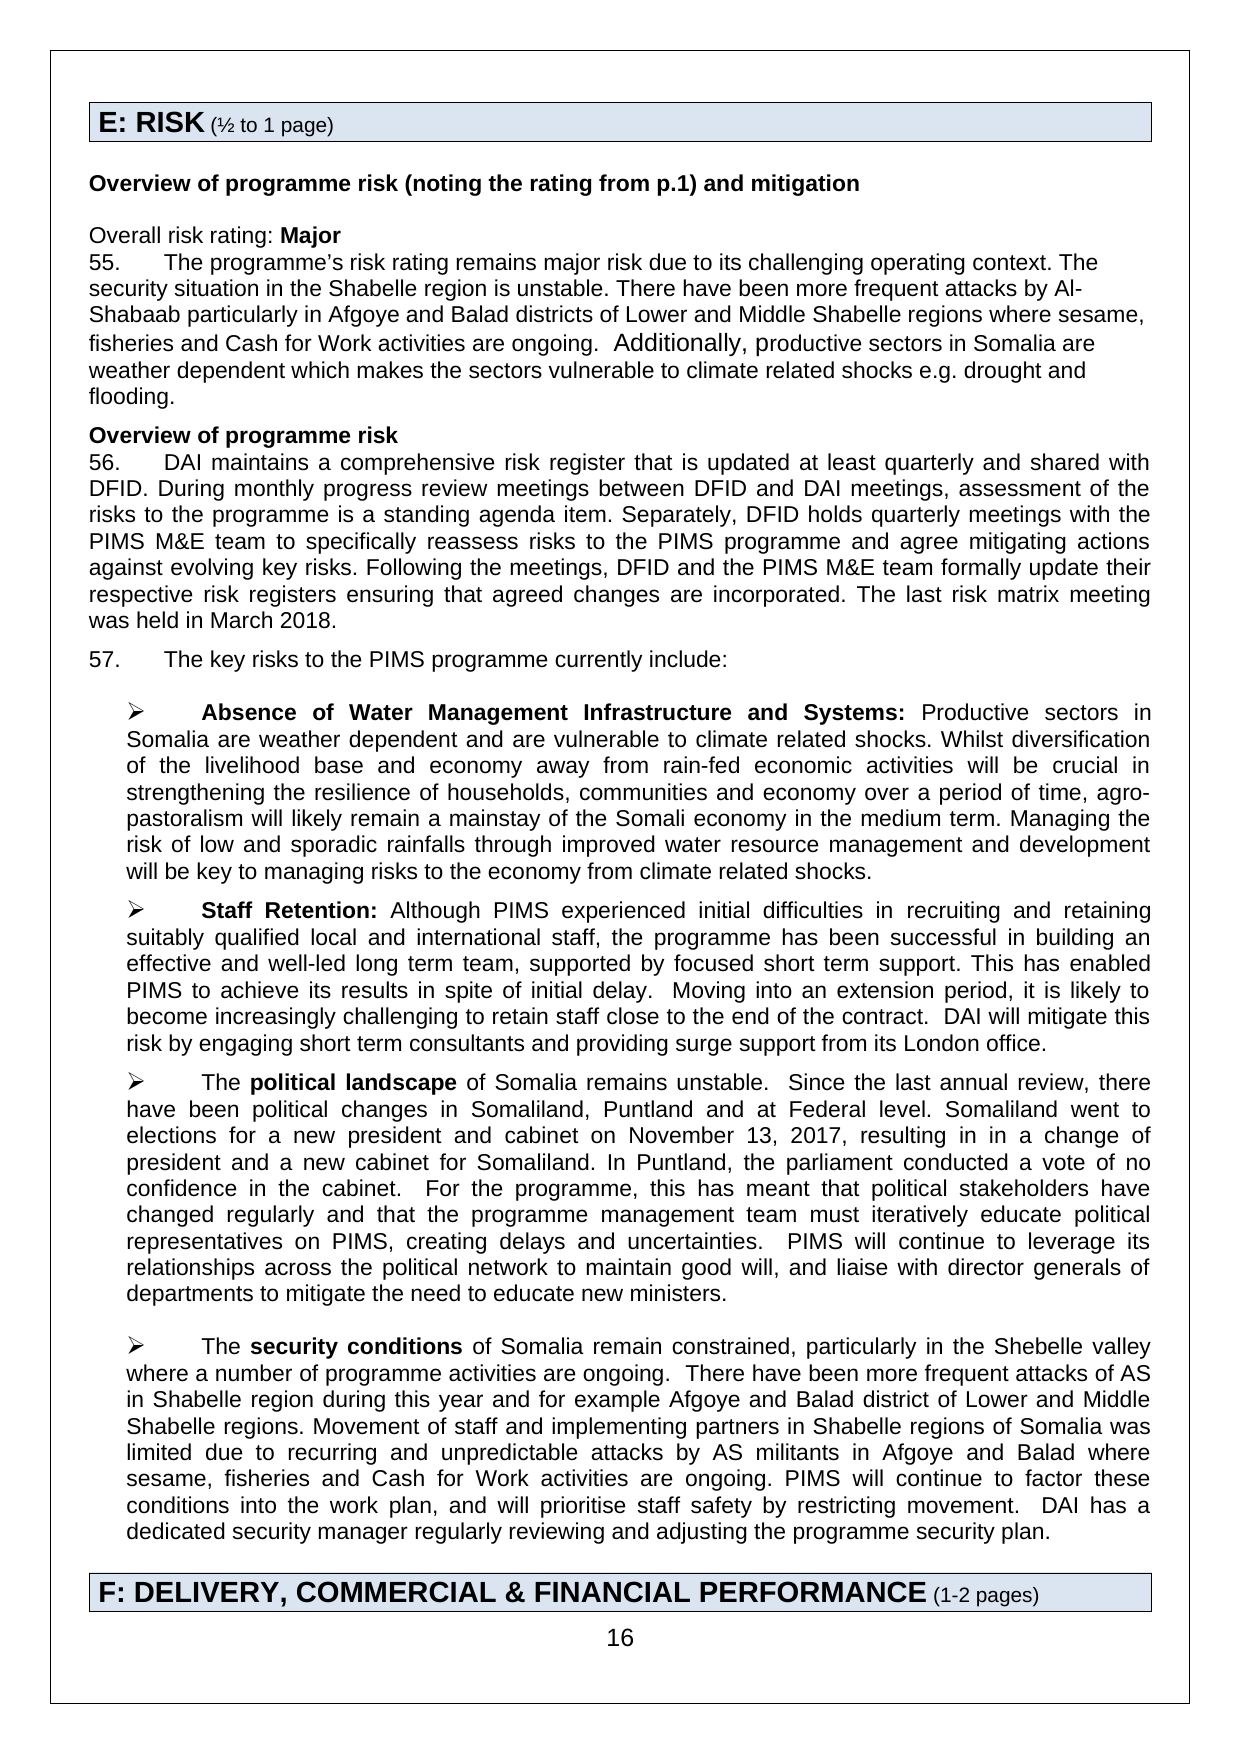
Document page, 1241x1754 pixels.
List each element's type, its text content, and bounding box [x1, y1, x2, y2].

text 55. The programme’s risk rating remains major risk due to its challenging operating context. The security situation in the Shabelle region is unstable. There have been more frequent attacks by Al-Shabaab particularly in Afgoye and Balad districts of Lower and Middle Shabelle regions where sesame, fisheries and Cash for Work activities are ongoing. Additionally, productive sectors in Somalia are weather dependent which makes the sectors vulnerable to climate related shocks e.g. drought and flooding. [89, 249, 1152, 409]
text 56. DAI maintains a comprehensive risk register that is updated at least quarterly and shared with DFID. During monthly progress review meetings between DFID and DAI meetings, assessment of the risks to the programme is a standing agenda item. Separately, DFID holds quarterly meetings with the PIMS M&E team to specifically reassess risks to the PIMS programme and agree mitigating actions against evolving key risks. Following the meetings, DFID and the PIMS M&E team formally update their respective risk registers ensuring that agreed changes are incorporated. The last risk matrix meeting was held in March 2018. [89, 449, 1152, 633]
list Staff Retention: Although PIMS experienced initial difficulties in recruiting and retaining suitably qualified local and international staff, the programme has been successful in building an effective and well-led long term team, supported by focused short term support. This has enabled PIMS to achieve its results in spite of initial delay. Moving into an extension period, it is likely to become increasingly challenging to retain staff close to the end of the contract. DAI will mitigate this risk by engaging short term consultants and providing surge support from its London office. [126, 897, 1152, 1056]
list The political landscape of Somalia remains unstable. Since the last annual review, there have been political changes in Somaliland, Puntland and at Federal level. Somaliland went to elections for a new president and cabinet on November 13, 2017, resulting in in a change of president and a new cabinet for Somaliland. In Puntland, the parliament conducted a vote of no confidence in the cabinet. For the programme, this has meant that political stakeholders have changed regularly and that the programme management team must iteratively educate political representatives on PIMS, creating delays and uncertainties. PIMS will continue to leverage its relationships across the political network to maintain good will, and liaise with director generals of departments to mitigate the need to educate new ministers. [126, 1069, 1152, 1307]
list Absence of Water Management Infrastructure and Systems: Productive sectors in Somalia are weather dependent and are vulnerable to climate related shocks. Whilst diversification of the livelihood base and economy away from rain-fed economic activities will be crucial in strengthening the resilience of households, communities and economy over a period of time, agro-pastoralism will likely remain a mainstay of the Somali economy in the medium term. Managing the risk of low and sporadic rainfalls through improved water resource management and development will be key to managing risks to the economy from climate related shocks. [126, 699, 1152, 884]
text E: RISK (½ to 1 page) [90, 103, 1151, 141]
text Overview of programme risk (noting the rating from p.1) and mitigation [89, 170, 1152, 196]
list The security conditions of Somalia remain constrained, particularly in the Shebelle valley where a number of programme activities are ongoing. There have been more frequent attacks of AS in Shabelle region during this year and for example Afgoye and Balad district of Lower and Middle Shabelle regions. Movement of staff and implementing partners in Shabelle regions of Somalia was limited due to recurring and unpredictable attacks by AS militants in Afgoye and Balad where sesame, fisheries and Cash for Work activities are ongoing. PIMS will continue to factor these conditions into the work plan, and will prioritise staff safety by restricting movement. DAI has a dedicated security manager regularly reviewing and adjusting the programme security plan. [126, 1333, 1152, 1544]
text F: DELIVERY, COMMERCIAL & FINANCIAL PERFORMANCE (1-2 pages) [90, 1574, 1151, 1611]
text 57. The key risks to the PIMS programme currently include: [89, 646, 1152, 673]
text Overall risk rating: Major [89, 222, 1152, 249]
text Overview of programme risk [89, 422, 1152, 449]
